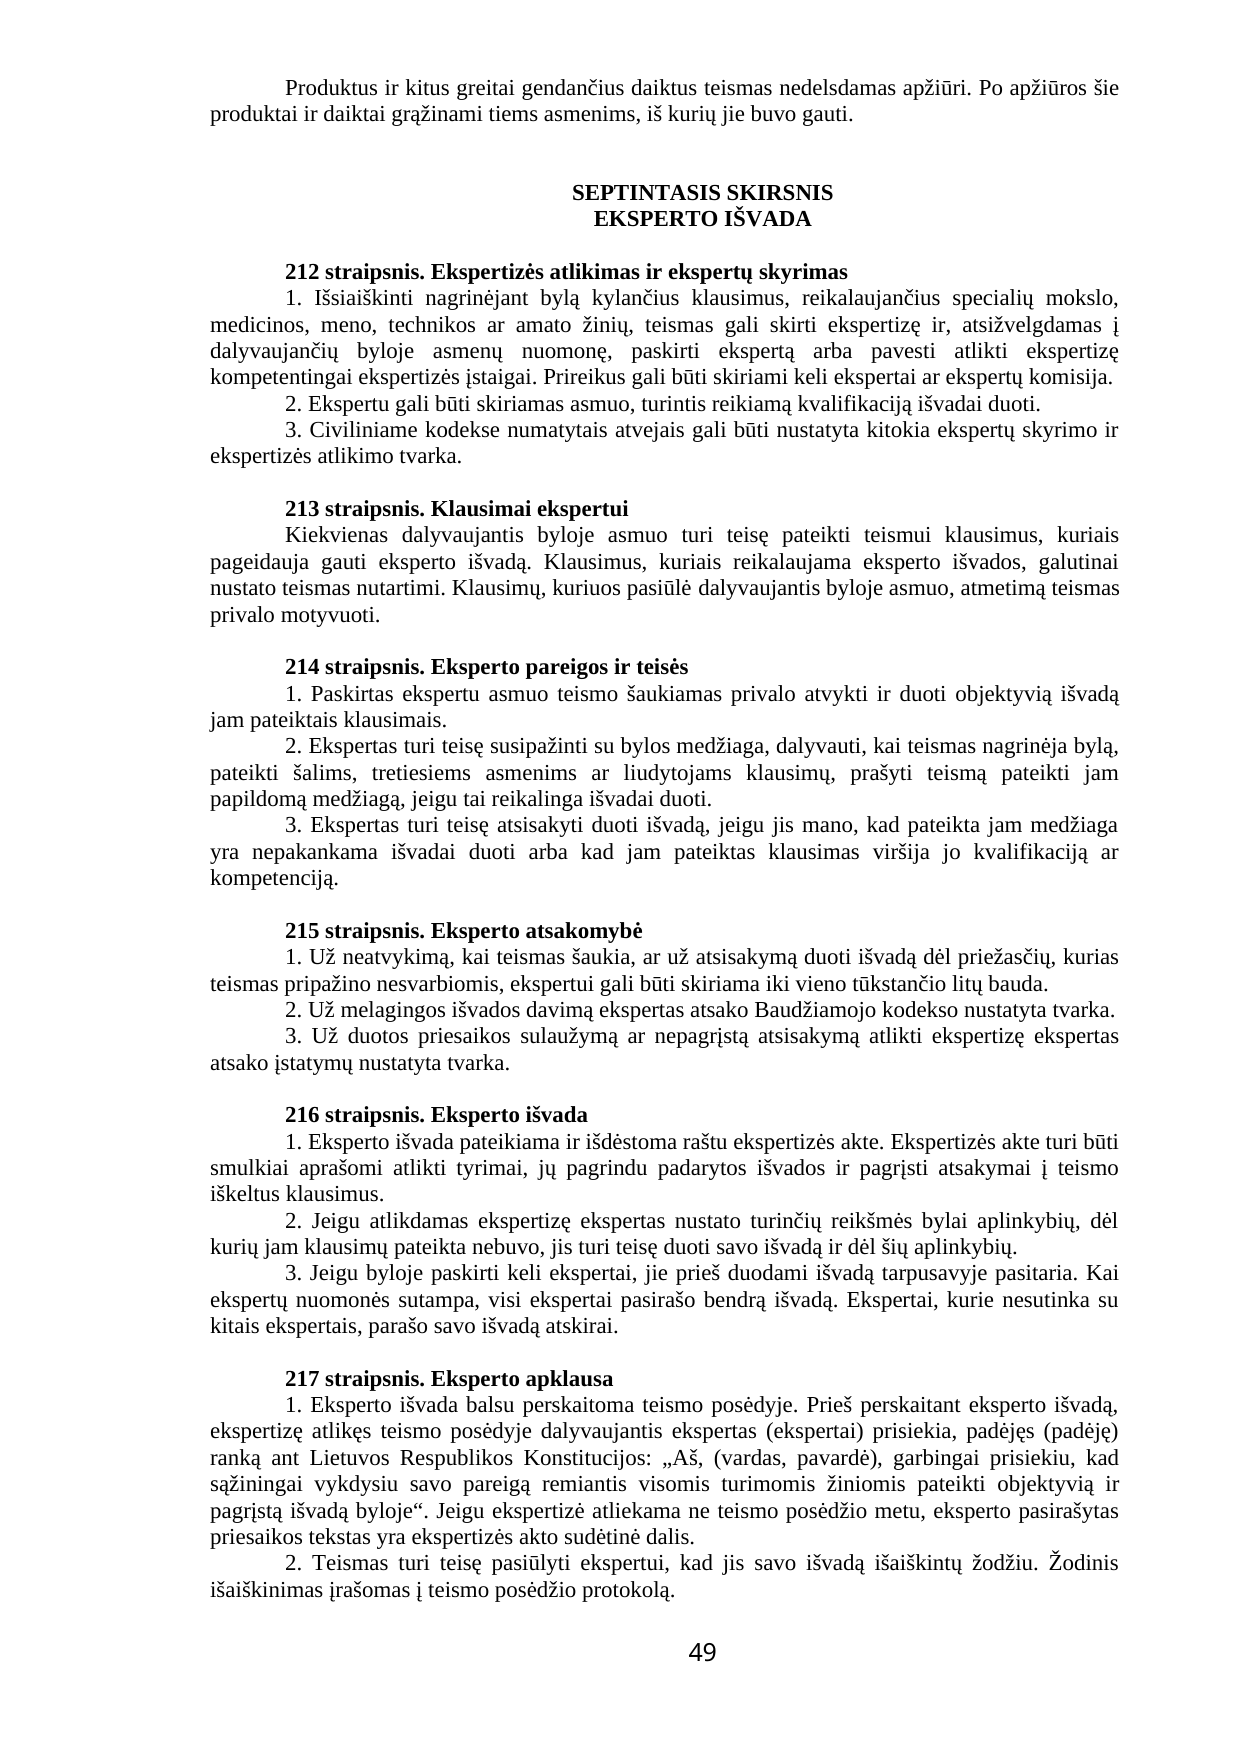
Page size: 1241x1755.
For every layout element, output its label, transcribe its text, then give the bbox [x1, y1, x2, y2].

text 3. Ekspertas turi teisę atsisakyti duoti išvadą, jeigu jis mano, kad pateikta jam medžiaga yra nepakankama išvadai duoti arba kad jam pateiktas klausimas viršija jo kvalifikaciją ar kompetenciją. [210, 811, 1120, 891]
text 213 straipsnis. Klausimai ekspertui [210, 495, 1120, 522]
text 1. Paskirtas ekspertu asmuo teismo šaukiamas privalo atvykti ir duoti objektyvią išvadą jam pateiktais klausimais. [210, 680, 1120, 732]
text 215 straipsnis. Eksperto atsakomybė [210, 917, 1120, 943]
text 1. Eksperto išvada balsu perskaitoma teismo posėdyje. Prieš perskaitant eksperto išvadą, ekspertizę atlikęs teismo posėdyje dalyvaujantis ekspertas (ekspertai) prisiekia, padėjęs (padėję) ranką ant Lietuvos Respublikos Konstitucijos: „Aš, (vardas, pavardė), garbingai prisiekiu, kad sąžiningai vykdysiu savo pareigą remiantis visomis turimomis žiniomis pateikti objektyvią ir pagrįstą išvadą byloje“. Jeigu ekspertizė atliekama ne teismo posėdžio metu, eksperto pasirašytas priesaikos tekstas yra ekspertizės akto sudėtinė dalis. [210, 1391, 1120, 1549]
text Produktus ir kitus greitai gendančius daiktus teismas nedelsdamas apžiūri. Po apžiūros šie produktai ir daiktai grąžinami tiems asmenims, iš kurių jie buvo gauti. [210, 73, 1120, 126]
subtitle Eksperto išvada [210, 205, 1120, 232]
text 216 straipsnis. Eksperto išvada [210, 1101, 1120, 1128]
text 2. Jeigu atlikdamas ekspertizę ekspertas nustato turinčių reikšmės bylai aplinkybių, dėl kurių jam klausimų pateikta nebuvo, jis turi teisę duoti savo išvadą ir dėl šių aplinkybių. [210, 1207, 1120, 1259]
text 214 straipsnis. Eksperto pareigos ir teisės [210, 653, 1120, 680]
text 1. Už neatvykimą, kai teismas šaukia, ar už atsisakymą duoti išvadą dėl priežasčių, kurias teismas pripažino nesvarbiomis, ekspertui gali būti skiriama iki vieno tūkstančio litų bauda. [210, 943, 1120, 996]
text 2. Teismas turi teisę pasiūlyti ekspertui, kad jis savo išvadą išaiškintų žodžiu. Žodinis išaiškinimas įrašomas į teismo posėdžio protokolą. [210, 1549, 1120, 1602]
text 2. Ekspertu gali būti skiriamas asmuo, turintis reikiamą kvalifikaciją išvadai duoti. [210, 390, 1120, 416]
text 2. Už melagingos išvados davimą ekspertas atsako Baudžiamojo kodekso nustatyta tvarka. [229, 996, 1120, 1022]
text SeptintasIS skirsnis [210, 179, 1120, 205]
text 3. Jeigu byloje paskirti keli ekspertai, jie prieš duodami išvadą tarpusavyje pasitaria. Kai ekspertų nuomonės sutampa, visi ekspertai pasirašo bendrą išvadą. Ekspertai, kurie nesutinka su kitais ekspertais, parašo savo išvadą atskirai. [210, 1259, 1120, 1338]
text 217 straipsnis. Eksperto apklausa [210, 1365, 1120, 1391]
text 212 straipsnis. Ekspertizės atlikimas ir ekspertų skyrimas [210, 258, 1120, 284]
text 1. Eksperto išvada pateikiama ir išdėstoma raštu ekspertizės akte. Ekspertizės akte turi būti smulkiai aprašomi atlikti tyrimai, jų pagrindu padarytos išvados ir pagrįsti atsakymai į teismo iškeltus klausimus. [210, 1128, 1120, 1207]
text 2. Ekspertas turi teisę susipažinti su bylos medžiaga, dalyvauti, kai teismas nagrinėja bylą, pateikti šalims, tretiesiems asmenims ar liudytojams klausimų, prašyti teismą pateikti jam papildomą medžiagą, jeigu tai reikalinga išvadai duoti. [210, 732, 1120, 811]
text 3. Už duotos priesaikos sulaužymą ar nepagrįstą atsisakymą atlikti ekspertizę ekspertas atsako įstatymų nustatyta tvarka. [210, 1022, 1120, 1075]
text 3. Civiliniame kodekse numatytais atvejais gali būti nustatyta kitokia ekspertų skyrimo ir ekspertizės atlikimo tvarka. [210, 416, 1120, 469]
text 1. Išsiaiškinti nagrinėjant bylą kylančius klausimus, reikalaujančius specialių mokslo, medicinos, meno, technikos ar amato žinių, teismas gali skirti ekspertizę ir, atsižvelgdamas į dalyvaujančių byloje asmenų nuomonę, paskirti ekspertą arba pavesti atlikti ekspertizę kompetentingai ekspertizės įstaigai. Prireikus gali būti skiriami keli ekspertai ar ekspertų komisija. [210, 284, 1120, 390]
text Kiekvienas dalyvaujantis byloje asmuo turi teisę pateikti teismui klausimus, kuriais pageidauja gauti eksperto išvadą. Klausimus, kuriais reikalaujama eksperto išvados, galutinai nustato teismas nutartimi. Klausimų, kuriuos pasiūlė dalyvaujantis byloje asmuo, atmetimą teismas privalo motyvuoti. [210, 522, 1120, 627]
